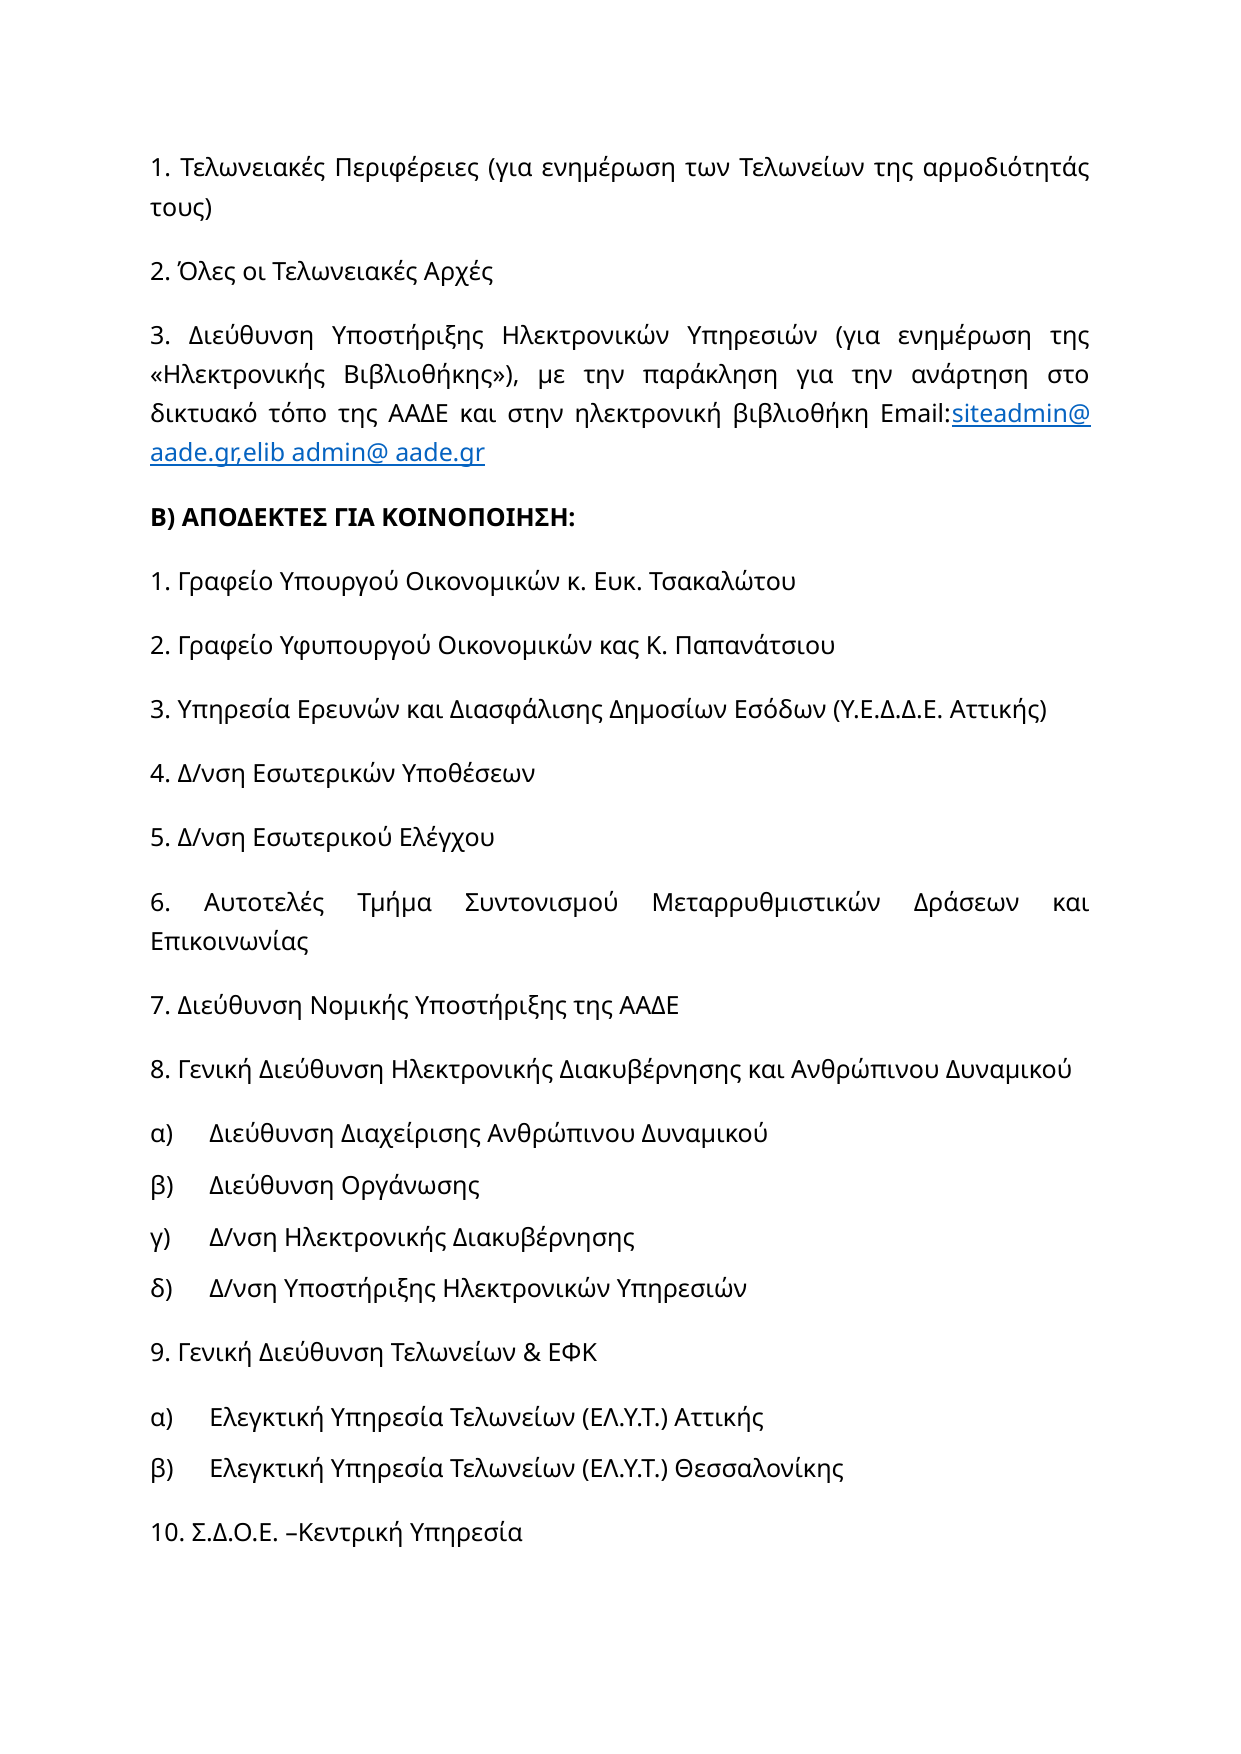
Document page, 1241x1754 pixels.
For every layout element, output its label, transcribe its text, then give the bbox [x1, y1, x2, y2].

list α) Διεύθυνση Διαχείρισης Ανθρώπινου Δυναμικού [150, 1116, 1090, 1150]
text 7. Διεύθυνση Νομικής Υποστήριξης της ΑΑΔΕ [150, 987, 1090, 1022]
text 1. Τελωνειακές Περιφέρειες (για ενημέρωση των Τελωνείων της αρμοδιότητάς τους) [150, 150, 1090, 223]
list β) Ελεγκτική Υπηρεσία Τελωνείων (ΕΛ.Υ.Τ.) Θεσσαλονίκης [150, 1451, 1090, 1485]
text 5. Δ/νση Εσωτερικού Ελέγχου [150, 820, 1090, 854]
text 3. Διεύθυνση Υποστήριξης Ηλεκτρονικών Υπηρεσιών (για ενημέρωση της «Ηλεκτρονικής Βιβλιοθήκης»), με την παράκληση για την ανάρτηση στο δικτυακό τόπο της ΑΑΔΕ και στην ηλεκτρονική βιβλιοθήκη Email:siteadmin@ aade.gr,elib admin@ aade.gr [150, 317, 1090, 469]
text 10. Σ.Δ.Ο.Ε. –Κεντρική Υπηρεσία [150, 1515, 1090, 1549]
text 4. Δ/νση Εσωτερικών Υποθέσεων [150, 756, 1090, 790]
text 9. Γενική Διεύθυνση Τελωνείων & ΕΦΚ [150, 1335, 1090, 1369]
text 8. Γενική Διεύθυνση Ηλεκτρονικής Διακυβέρνησης και Ανθρώπινου Δυναμικού [150, 1052, 1090, 1086]
text 6. Αυτοτελές Τμήμα Συντονισμού Μεταρρυθμιστικών Δράσεων και Επικοινωνίας [150, 884, 1090, 957]
text 1. Γραφείο Υπουργού Οικονομικών κ. Ευκ. Τσακαλώτου [150, 563, 1090, 597]
list δ) Δ/νση Υποστήριξης Ηλεκτρονικών Υπηρεσιών [150, 1271, 1090, 1305]
text 3. Υπηρεσία Ερευνών και Διασφάλισης Δημοσίων Εσόδων (Υ.Ε.Δ.Δ.Ε. Αττικής) [150, 692, 1090, 726]
text Β) ΑΠΟΔΕΚΤΕΣ ΓΙΑ ΚΟΙΝΟΠΟΙΗΣΗ: [150, 499, 1090, 533]
text 2. Γραφείο Υφυπουργού Οικονομικών κας Κ. Παπανάτσιου [150, 627, 1090, 662]
list α) Ελεγκτική Υπηρεσία Τελωνείων (ΕΛ.Υ.Τ.) Αττικής [150, 1399, 1090, 1433]
list β) Διεύθυνση Οργάνωσης [150, 1167, 1090, 1202]
text 2. Όλες οι Τελωνειακές Αρχές [150, 253, 1090, 287]
list γ) Δ/νση Ηλεκτρονικής Διακυβέρνησης [150, 1219, 1090, 1253]
